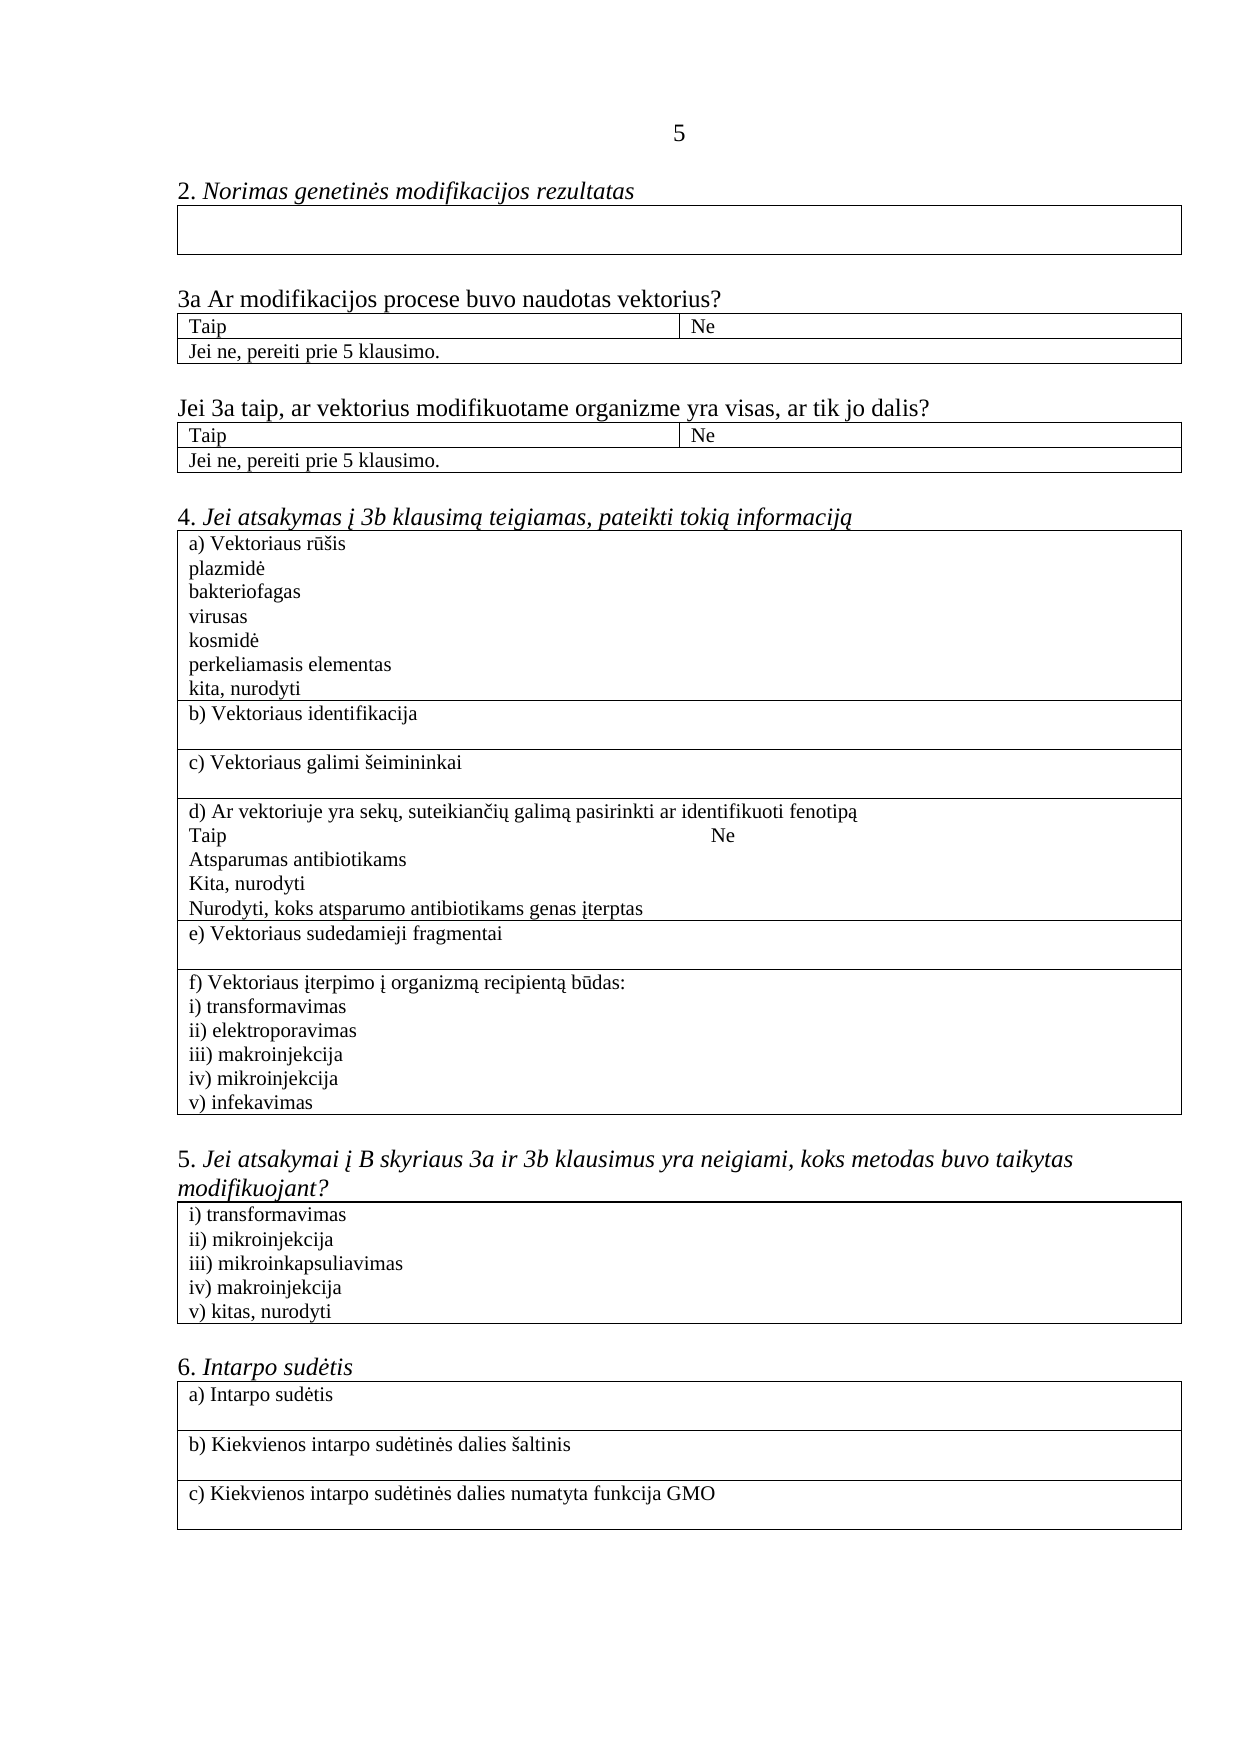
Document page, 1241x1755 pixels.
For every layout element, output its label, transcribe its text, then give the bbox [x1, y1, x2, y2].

table_cell e) Vektoriaus sudedamieji fragmentai [178, 921, 1181, 969]
table_cell d) Ar vektoriuje yra sekų, suteikiančių galimą pasirinkti ar identifikuoti fenotipą Taip Ne Atsparumas antibiotikams Kita, nurodyti Nurodyti, koks atsparumo antibiotikams genas įterptas [178, 799, 1181, 919]
table_header Ne [680, 423, 1181, 447]
text 4. Jei atsakymas į 3b klausimą teigiamas, pateikti tokią informaciją [177, 502, 1181, 530]
text 6. Intarpo sudėtis [177, 1352, 1181, 1381]
text 2. Norimas genetinės modifikacijos rezultatas [177, 176, 1181, 205]
table_header Taip [178, 314, 679, 338]
table_cell c) Vektoriaus galimi šeimininkai [178, 750, 1181, 798]
table_cell Jei ne, pereiti prie 5 klausimo. [178, 448, 1181, 472]
table_header a) Intarpo sudėtis [178, 1382, 1181, 1430]
table_cell Jei ne, pereiti prie 5 klausimo. [178, 339, 1181, 363]
table_cell f) Vektoriaus įterpimo į organizmą recipientą būdas: i) transformavimas ii) elektroporavimas iii) makroinjekcija iv) mikroinjekcija v) infekavimas [178, 970, 1181, 1114]
table_header Taip [178, 423, 679, 447]
text Jei 3a taip, ar vektorius modifikuotame organizme yra visas, ar tik jo dalis? [177, 393, 1181, 422]
table_header [178, 206, 1181, 254]
table_cell c) Kiekvienos intarpo sudėtinės dalies numatyta funkcija GMO [178, 1481, 1181, 1529]
table_header a) Vektoriaus rūšis plazmidė bakteriofagas virusas kosmidė perkeliamasis elementas kita, nurodyti [178, 531, 1181, 700]
text 3a Ar modifikacijos procese buvo naudotas vektorius? [177, 284, 1181, 313]
table_cell b) Vektoriaus identifikacija [178, 701, 1181, 749]
table_cell b) Kiekvienos intarpo sudėtinės dalies šaltinis [178, 1431, 1181, 1479]
table_header Ne [680, 314, 1181, 338]
table_header i) transformavimas ii) mikroinjekcija iii) mikroinkapsuliavimas iv) makroinjekcija v) kitas, nurodyti [178, 1203, 1181, 1323]
text 5. Jei atsakymai į B skyriaus 3a ir 3b klausimus yra neigiami, koks metodas buvo taikytas modifikuojant? [177, 1144, 1181, 1201]
